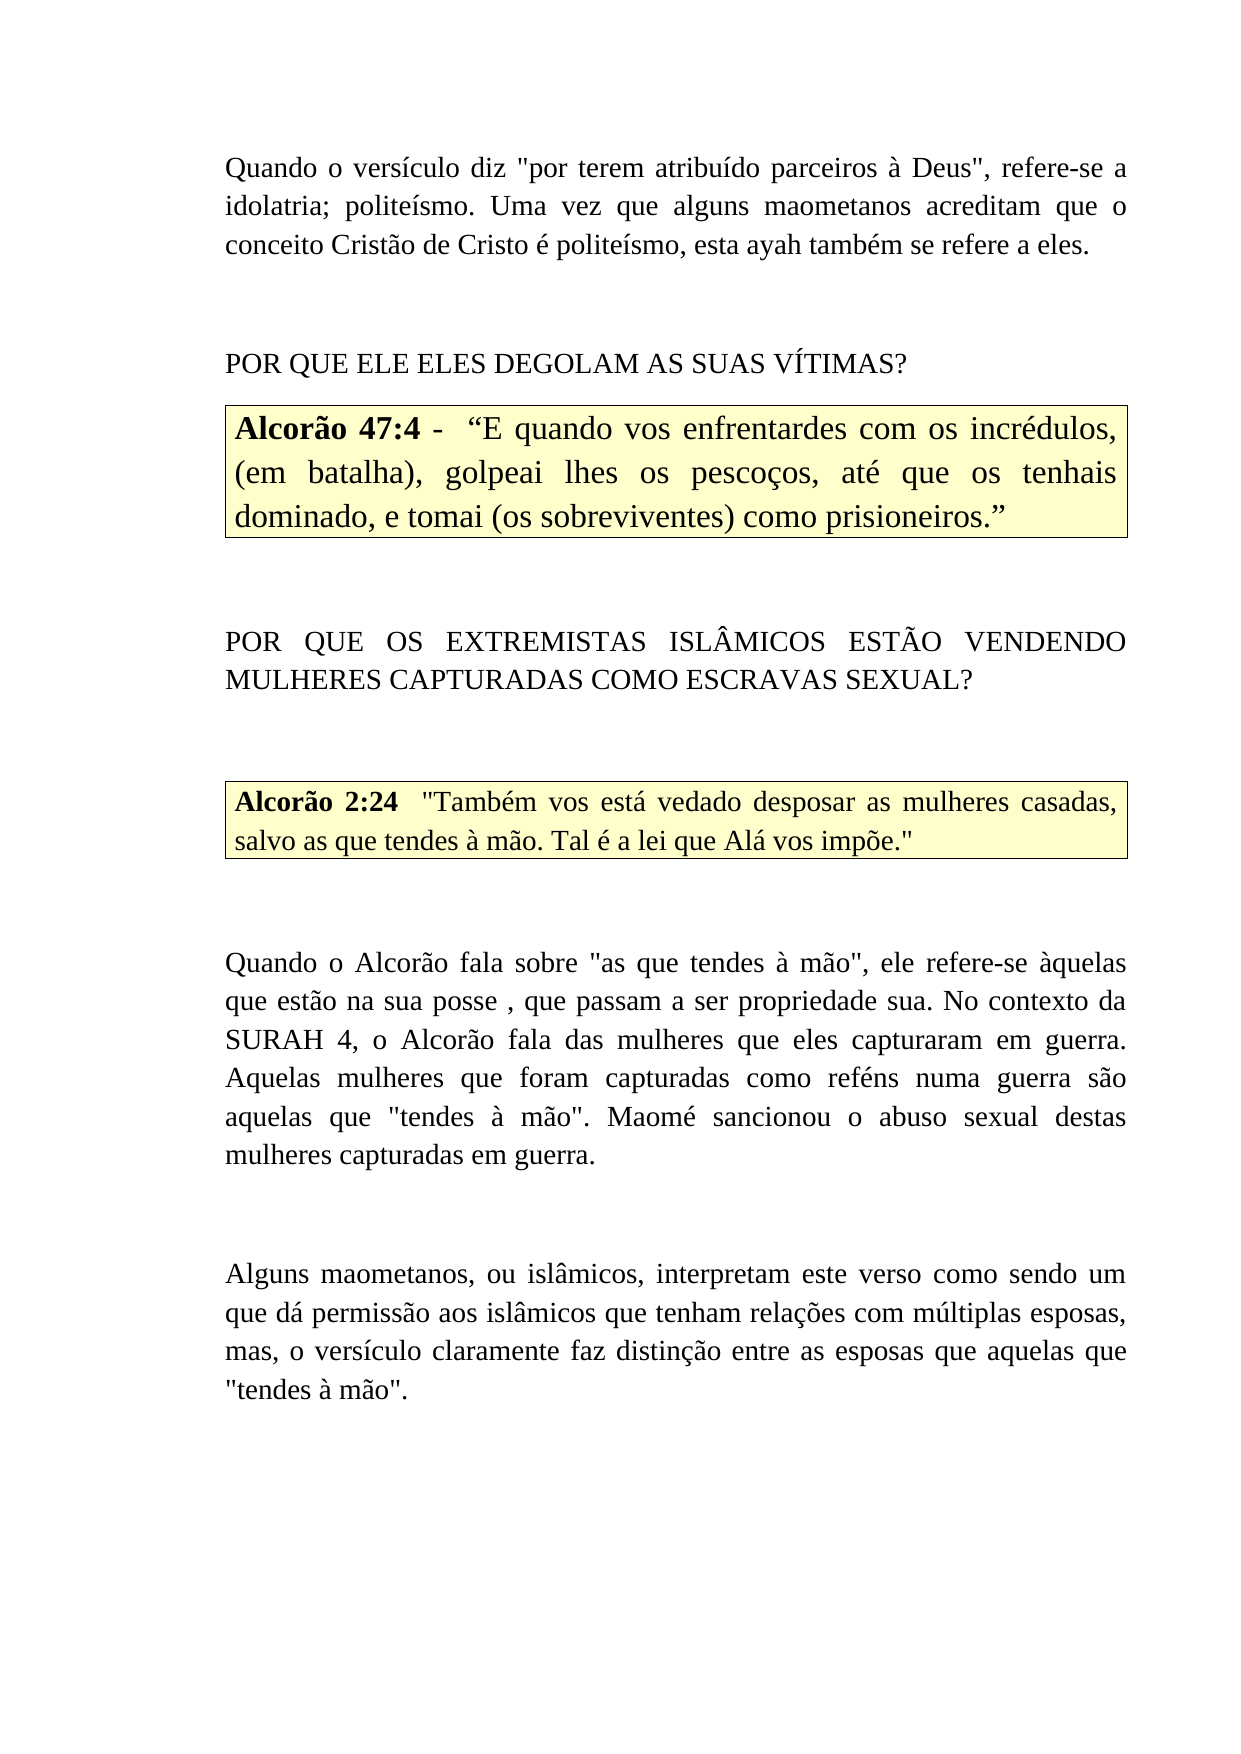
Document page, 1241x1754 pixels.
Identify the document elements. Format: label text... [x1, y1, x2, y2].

list Alcorão 47:4 - “E quando vos enfrentardes com os incrédulos, (em batalha), golpeai lhes os pescoços, até que os tenhais dominado, e tomai (os sobreviventes) como prisioneiros.” [226, 406, 1127, 537]
list POR QUE ELE ELES DEGOLAM AS SUAS VÍTIMAS? [225, 346, 1128, 379]
list Alcorão 2:24 "Também vos está vedado desposar as mulheres casadas, salvo as que tendes à mão. Tal é a lei que Alá vos impõe." [226, 782, 1127, 858]
list Alguns maometanos, ou islâmicos, interpretam este verso como sendo um que dá permissão aos islâmicos que tenham relações com múltiplas esposas, mas, o versículo claramente faz distinção entre as esposas que aquelas que "tendes à mão". [225, 1256, 1128, 1405]
list POR QUE OS EXTREMISTAS ISLÂMICOS ESTÃO VENDENDO MULHERES CAPTURADAS COMO ESCRAVAS SEXUAL? [225, 624, 1128, 696]
list Quando o Alcorão fala sobre "as que tendes à mão", ele refere-se àquelas que estão na sua posse , que passam a ser propriedade sua. No contexto da SURAH 4, o Alcorão fala das mulheres que eles capturaram em guerra. Aquelas mulheres que foram capturadas como reféns numa guerra são aquelas que "tendes à mão". Maomé sancionou o abuso sexual destas mulheres capturadas em guerra. [225, 945, 1128, 1171]
list Quando o versículo diz "por terem atribuído parceiros à Deus", refere-se a idolatria; politeísmo. Uma vez que alguns maometanos acreditam que o conceito Cristão de Cristo é politeísmo, esta ayah também se refere a eles. [225, 150, 1128, 261]
